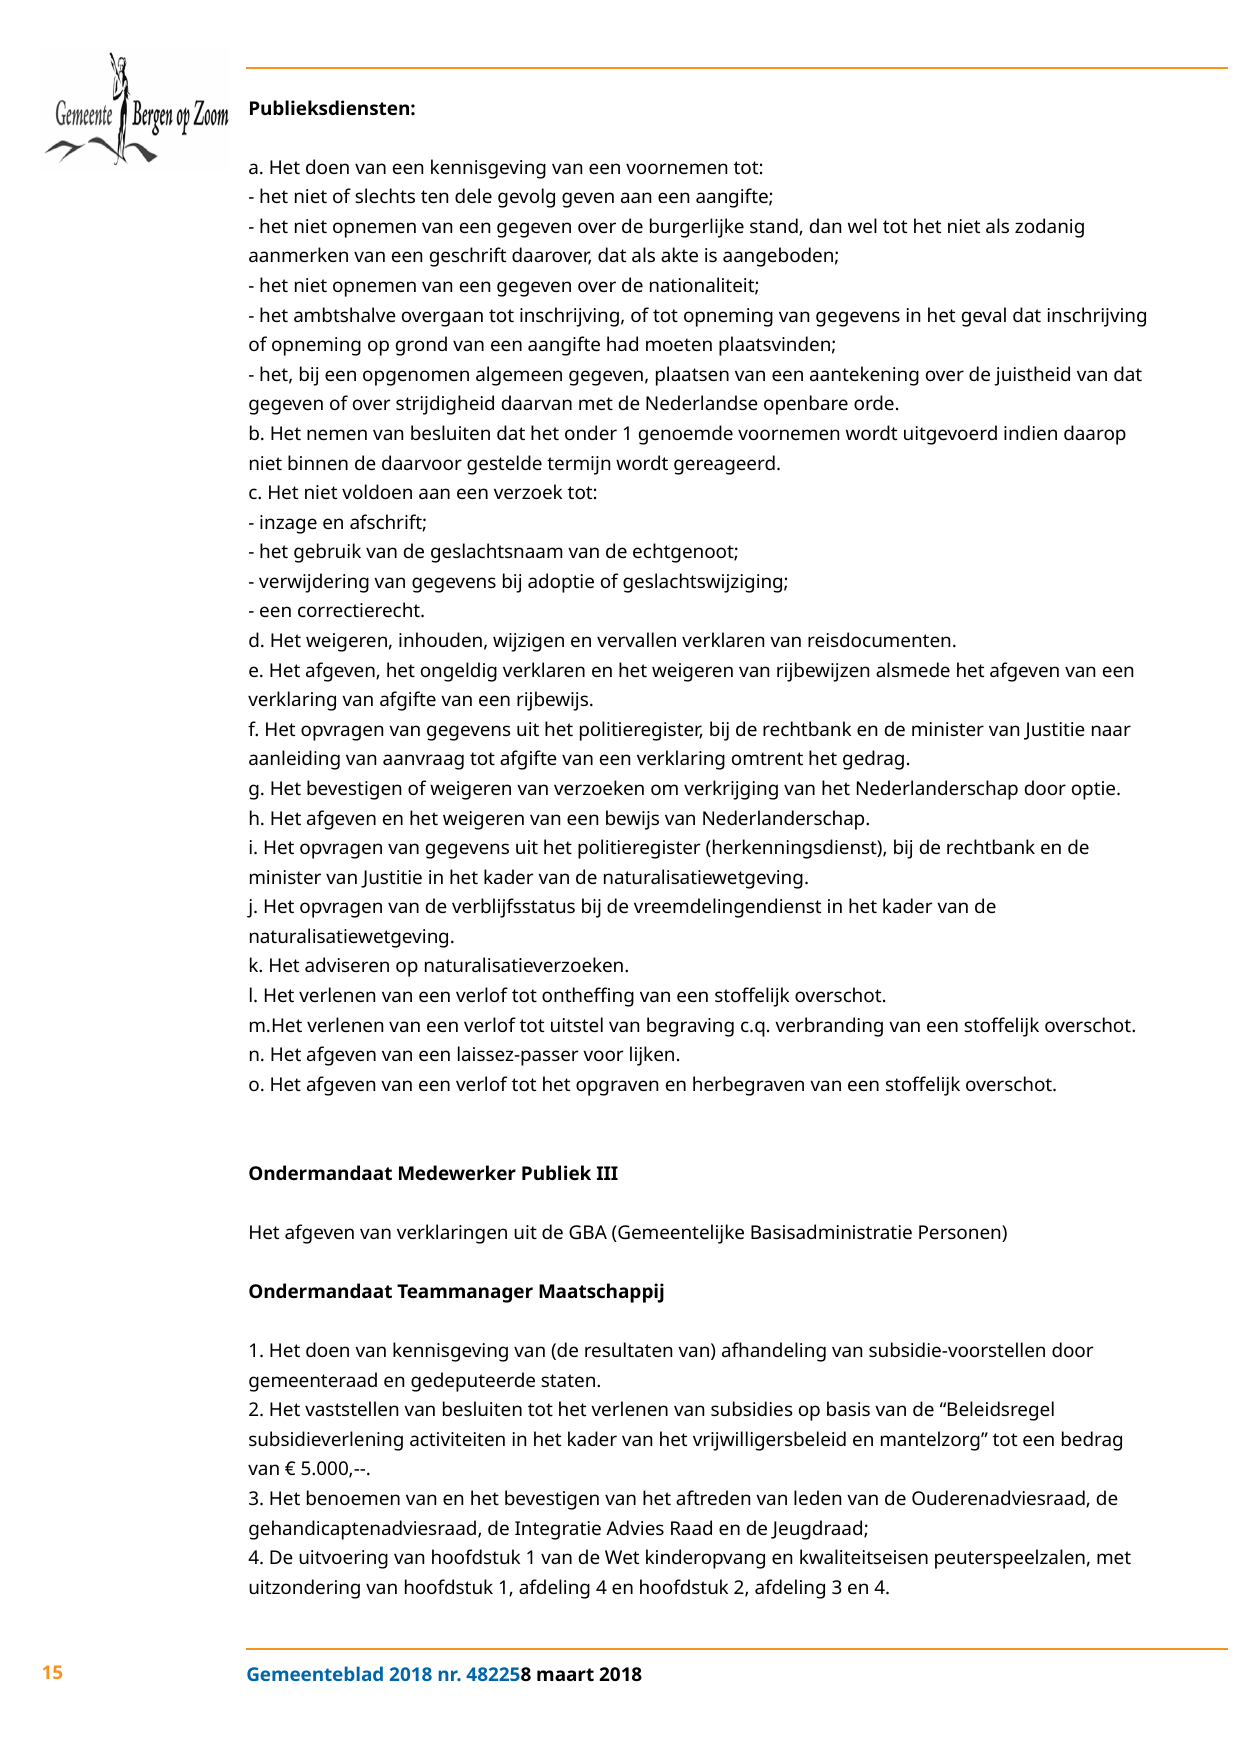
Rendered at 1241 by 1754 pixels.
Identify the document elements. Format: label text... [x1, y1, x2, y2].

text - een correctierecht. [248, 598, 1152, 623]
text Ondermandaat Medewerker Publiek III [248, 1160, 1152, 1186]
text m.Het verlenen van een verlof tot uitstel van begraving c.q. verbranding van een stoffelijk overschot. [248, 1012, 1152, 1038]
text - het niet of slechts ten dele gevolg geven aan een aangifte; [248, 183, 1152, 209]
text l. Het verlenen van een verlof tot ontheffing van een stoffelijk overschot. [248, 982, 1152, 1008]
text 2. Het vaststellen van besluiten tot het verlenen van subsidies op basis van de “Beleidsregel subsidieverlening activiteiten in het kader van het vrijwilligersbeleid en mantelzorg” tot een bedrag van € 5.000,--. [248, 1396, 1152, 1481]
text g. Het bevestigen of weigeren van verzoeken om verkrijging van het Nederlanderschap door optie. [248, 775, 1152, 801]
text n. Het afgeven van een laissez-passer voor lijken. [248, 1041, 1152, 1067]
text k. Het adviseren op naturalisatieverzoeken. [248, 953, 1152, 978]
text b. Het nemen van besluiten dat het onder 1 genoemde voornemen wordt uitgevoerd indien daarop niet binnen de daarvoor gestelde termijn wordt gereageerd. [248, 420, 1152, 476]
text Het afgeven van verklaringen uit de GBA (Gemeentelijke Basisadministratie Personen) [248, 1219, 1152, 1245]
text 3. Het benoemen van en het bevestigen van het aftreden van leden van de Ouderenadviesraad, de gehandicaptenadviesraad, de Integratie Advies Raad en de Jeugdraad; [248, 1485, 1152, 1541]
text c. Het niet voldoen aan een verzoek tot: [248, 479, 1152, 505]
text - het ambtshalve overgaan tot inschrijving, of tot opneming van gegevens in het geval dat inschrijving of opneming op grond van een aangifte had moeten plaatsvinden; [248, 302, 1152, 357]
text - het, bij een opgenomen algemeen gegeven, plaatsen van een aantekening over de juistheid van dat gegeven of over strijdigheid daarvan met de Nederlandse openbare orde. [248, 361, 1152, 416]
text 1. Het doen van kennisgeving van (de resultaten van) afhandeling van subsidie-voorstellen door gemeenteraad en gedeputeerde staten. [248, 1337, 1152, 1393]
picture [41, 47, 231, 172]
text - het gebruik van de geslachtsnaam van de echtgenoot; [248, 538, 1152, 564]
text - verwijdering van gegevens bij adoptie of geslachtswijziging; [248, 568, 1152, 594]
text e. Het afgeven, het ongeldig verklaren en het weigeren van rijbewijzen alsmede het afgeven van een verklaring van afgifte van een rijbewijs. [248, 657, 1152, 712]
text 4. De uitvoering van hoofdstuk 1 van de Wet kinderopvang en kwaliteitseisen peuterspeelzalen, met uitzondering van hoofdstuk 1, afdeling 4 en hoofdstuk 2, afdeling 3 en 4. [248, 1544, 1152, 1600]
text i. Het opvragen van gegevens uit het politieregister (herkenningsdienst), bij de rechtbank en de minister van Justitie in het kader van de naturalisatiewetgeving. [248, 834, 1152, 890]
text f. Het opvragen van gegevens uit het politieregister, bij de rechtbank en de minister van Justitie naar aanleiding van aanvraag tot afgifte van een verklaring omtrent het gedrag. [248, 716, 1152, 771]
text j. Het opvragen van de verblijfsstatus bij de vreemdelingendienst in het kader van de naturalisatiewetgeving. [248, 893, 1152, 949]
text Ondermandaat Teammanager Maatschappij [248, 1278, 1152, 1304]
text - het niet opnemen van een gegeven over de burgerlijke stand, dan wel tot het niet als zodanig aanmerken van een geschrift daarover, dat als akte is aangeboden; [248, 213, 1152, 268]
text h. Het afgeven en het weigeren van een bewijs van Nederlanderschap. [248, 805, 1152, 831]
text d. Het weigeren, inhouden, wijzigen en vervallen verklaren van reisdocumenten. [248, 627, 1152, 653]
text - het niet opnemen van een gegeven over de nationaliteit; [248, 272, 1152, 298]
text a. Het doen van een kennisgeving van een voornemen tot: [248, 154, 1152, 180]
text Publieksdiensten: [248, 95, 1152, 121]
text - inzage en afschrift; [248, 509, 1152, 535]
text o. Het afgeven van een verlof tot het opgraven en herbegraven van een stoffelijk overschot. [248, 1071, 1152, 1097]
